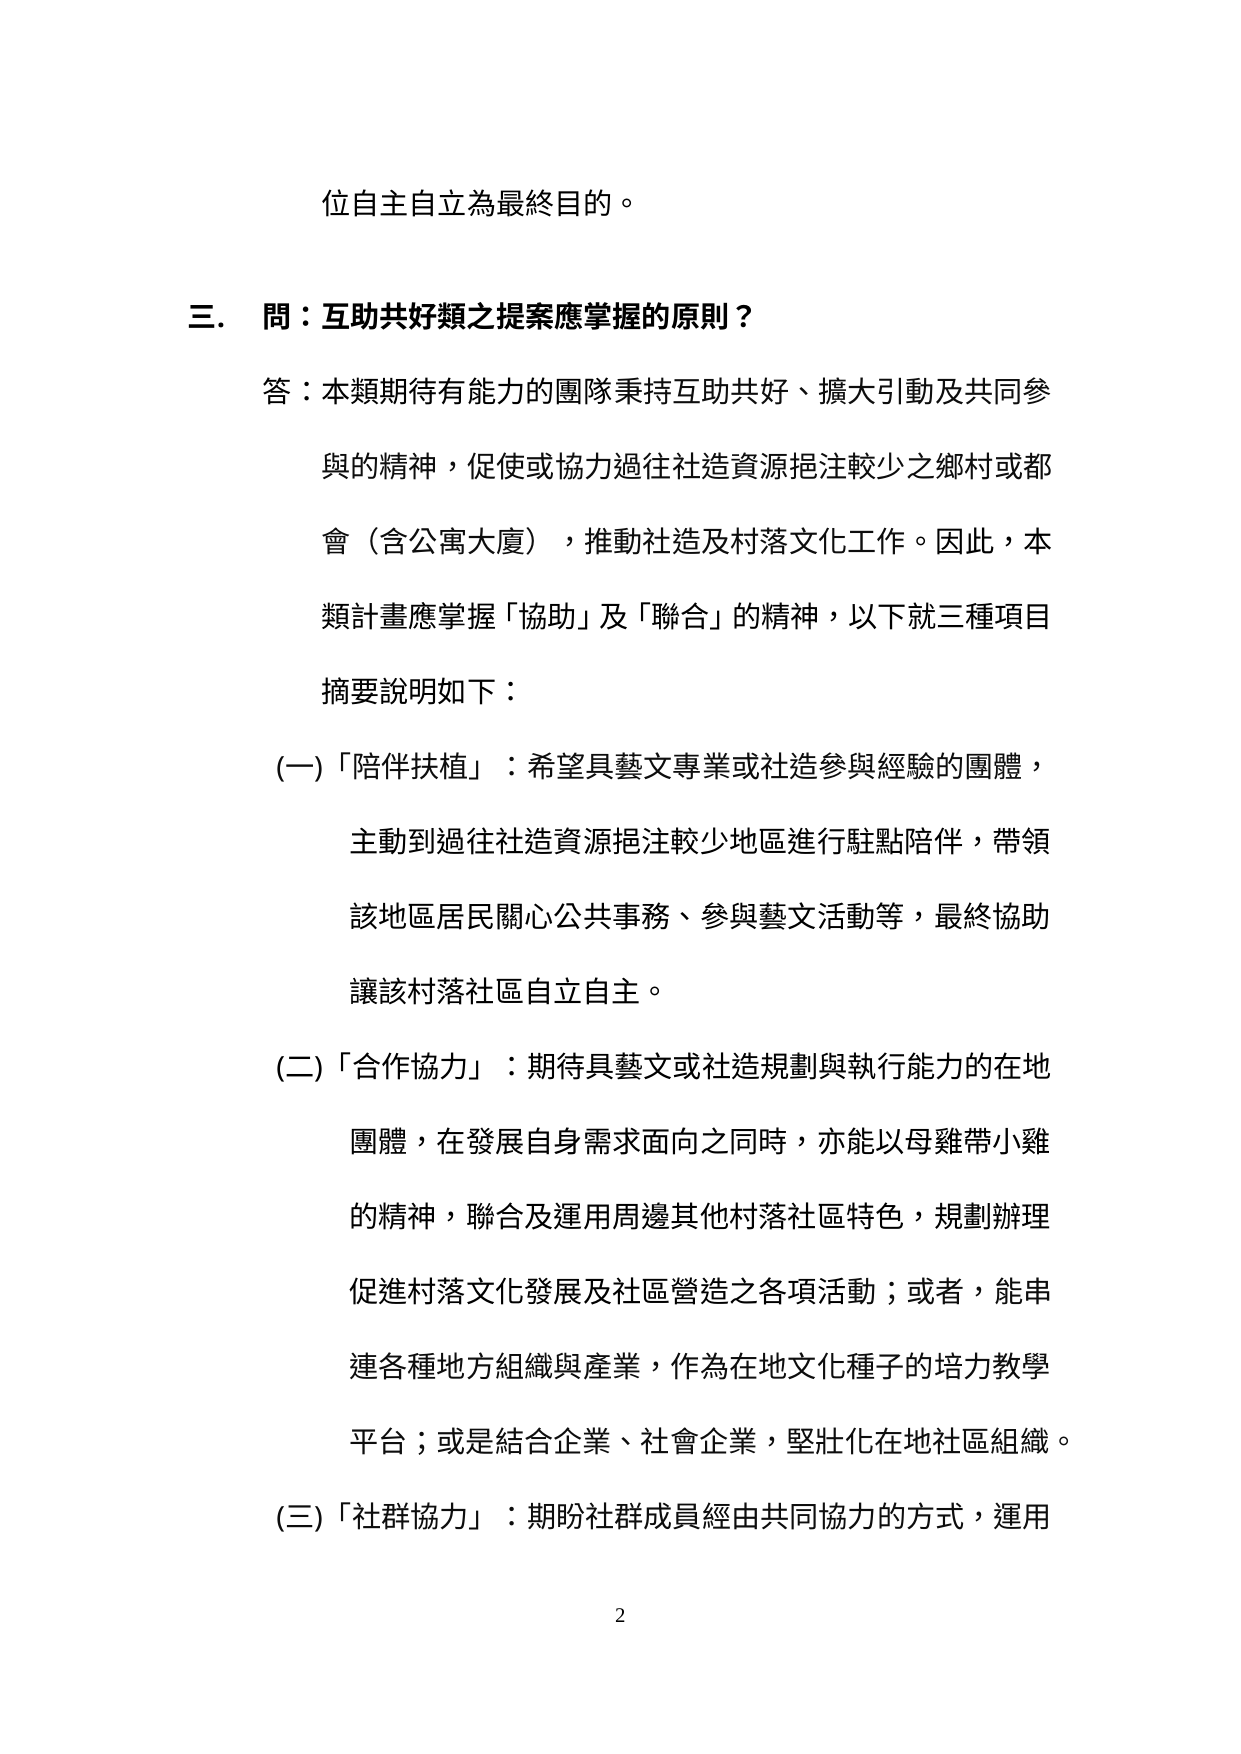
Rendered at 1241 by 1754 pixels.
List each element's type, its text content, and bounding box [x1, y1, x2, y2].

text (三)「社群協力」：期盼社群成員經由共同協力的方式，運用課程、講座、刊物或活動等形式，跨社區的帶領居民，去關注婦幼權益、性別平等、多元族群、黃金人口參與社區服務、共享經濟、青銀共創、青年留鄉與回鄉、在地老化、社區產業之開發及合作組織之發展等多元文化議題，讓更多民眾關心公共事務，投入公益服務。 [276, 1477, 1053, 1552]
text (一)「陪伴扶植」：希望具藝文專業或社造參與經驗的團體，主動到過往社造資源挹注較少地區進行駐點陪伴，帶領該地區居民關心公共事務、參與藝文活動等，最終協助讓該村落社區自立自主。 [276, 727, 1053, 1027]
list 問：互助共好類之提案應掌握的原則？ [187, 277, 1053, 352]
text 位自主自立為最終目的。 [263, 164, 1053, 239]
text 答：本類期待有能力的團隊秉持互助共好、擴大引動及共同參與的精神，促使或協力過往社造資源挹注較少之鄉村或都會（含公寓大廈），推動社造及村落文化工作。因此，本類計畫應掌握「協助」及「聯合」的精神，以下就三種項目摘要說明如下： [263, 352, 1053, 727]
text (二)「合作協力」：期待具藝文或社造規劃與執行能力的在地團體，在發展自身需求面向之同時，亦能以母雞帶小雞的精神，聯合及運用周邊其他村落社區特色，規劃辦理促進村落文化發展及社區營造之各項活動；或者，能串連各種地方組織與產業，作為在地文化種子的培力教學平台；或是結合企業、社會企業，堅壯化在地社區組織。 [276, 1027, 1053, 1477]
